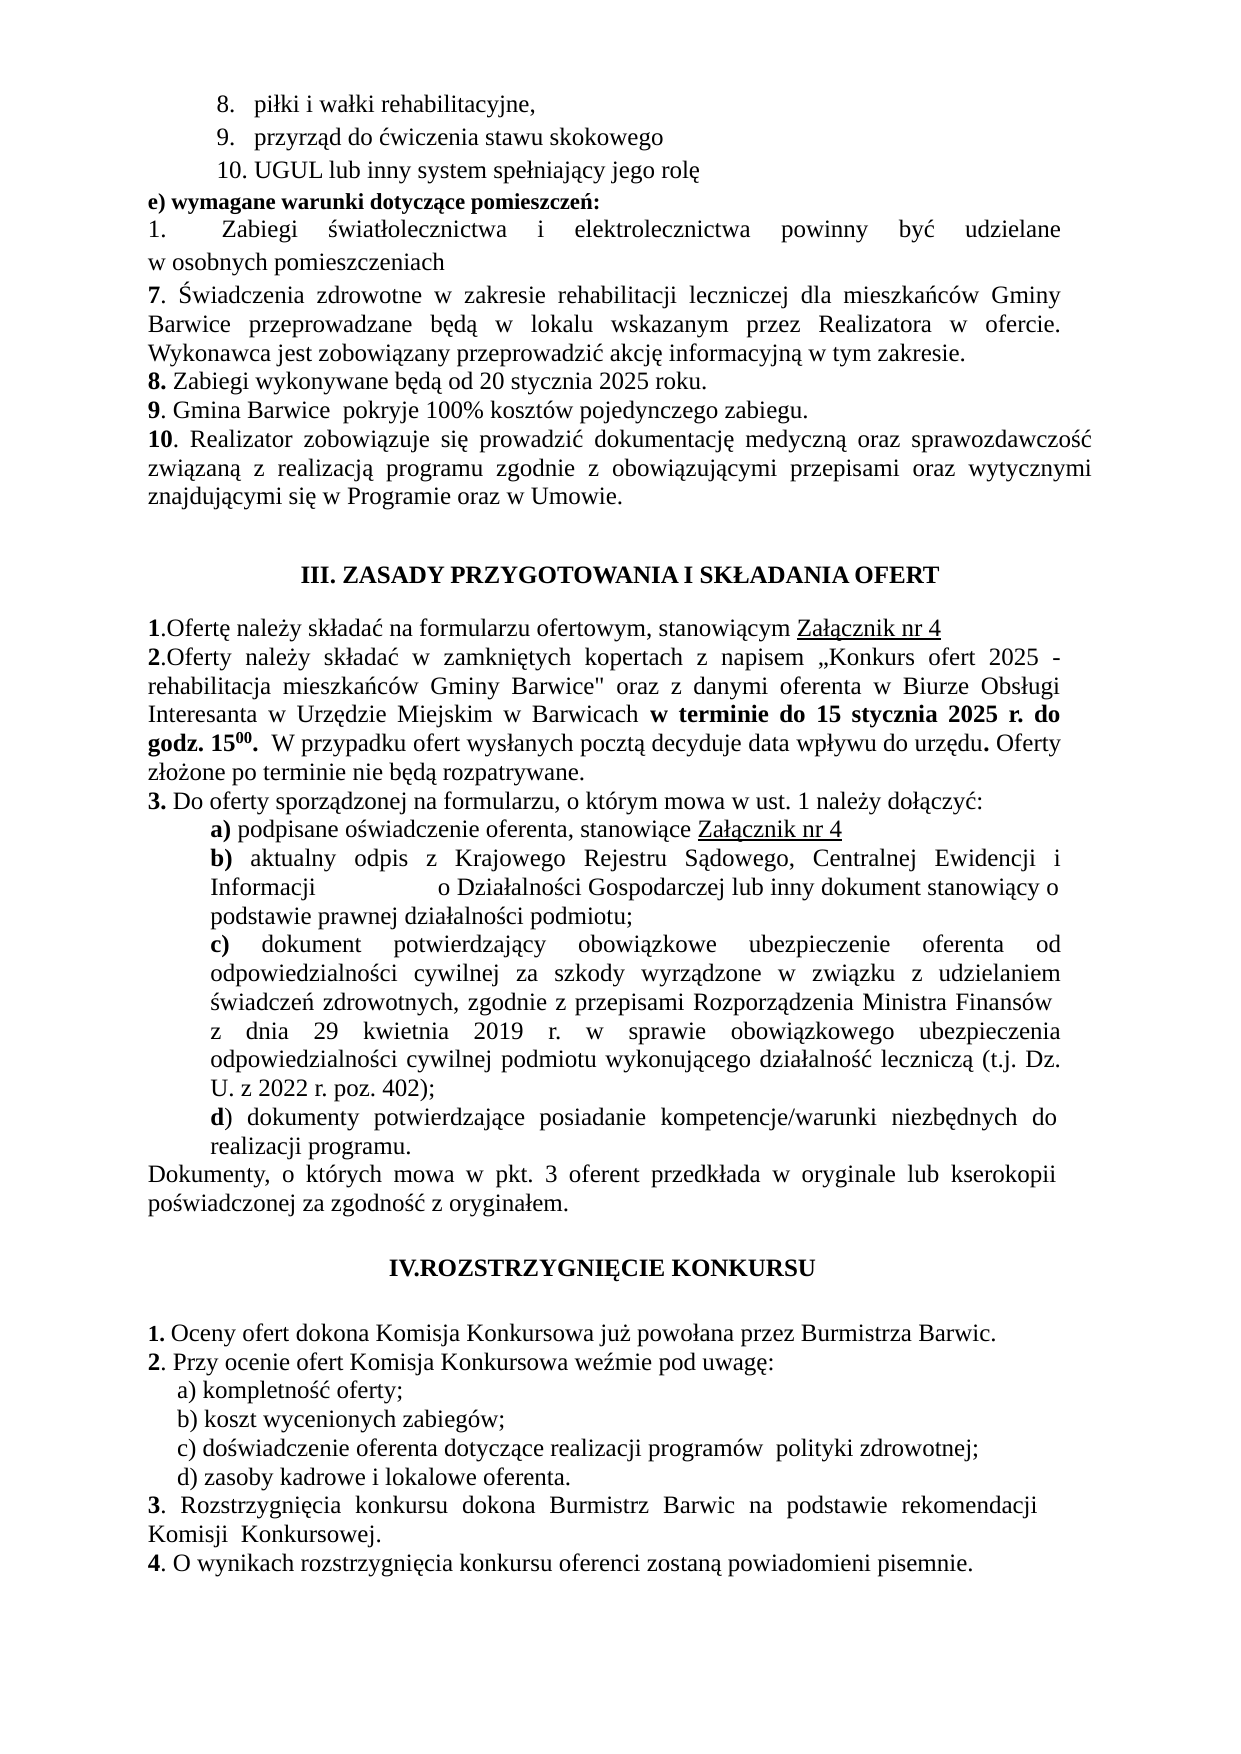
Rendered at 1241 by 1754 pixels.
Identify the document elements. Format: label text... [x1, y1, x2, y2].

text 8. Zabiegi wykonywane będą od 20 stycznia 2025 roku. [148, 366, 1093, 395]
text III. ZASADY PRZYGOTOWANIA I SKŁADANIA OFERT [148, 561, 1093, 589]
text c) dokument potwierdzający obowiązkowe ubezpieczenie oferenta od odpowiedzialności cywilnej za szkody wyrządzone w związku z udzielaniem świadczeń zdrowotnych, zgodnie z przepisami Rozporządzenia Ministra Finansów z dnia 29 kwietnia 2019 r. w sprawie obowiązkowego ubezpieczenia odpowiedzialności cywilnej podmiotu wykonującego działalność leczniczą (t.j. Dz. U. z 2022 r. poz. 402); [210, 929, 1061, 1102]
text 3. Do oferty sporządzonej na formularzu, o którym mowa w ust. 1 należy dołączyć: [148, 786, 1093, 814]
text d) zasoby kadrowe i lokalowe oferenta. [177, 1462, 1093, 1491]
text 9. Gmina Barwice pokryje 100% kosztów pojedynczego zabiegu. [148, 395, 1093, 424]
text 10. Realizator zobowiązuje się prowadzić dokumentację medyczną oraz sprawozdawczość związaną z realizacją programu zgodnie z obowiązującymi przepisami oraz wytycznymi znajdującymi się w Programie oraz w Umowie. [148, 424, 1093, 510]
text b) koszt wycenionych zabiegów; [177, 1404, 1093, 1433]
text 2. Przy ocenie ofert Komisja Konkursowa weźmie pod uwagę: [148, 1347, 1093, 1376]
list Zabiegi światłolecznictwa i elektrolecznictwa powinny być udzielane w osobnych pomieszczeniach [148, 214, 1061, 276]
text IV.ROZSTRZYGNIĘCIE KONKURSU [148, 1253, 1057, 1282]
text d) dokumenty potwierdzające posiadanie kompetencje/warunki niezbędnych do realizacji programu. [210, 1102, 1057, 1159]
text 2.Oferty należy składać w zamkniętych kopertach z napisem „Konkurs ofert 2025 - rehabilitacja mieszkańców Gminy Barwice" oraz z danymi oferenta w Biurze Obsługi Interesanta w Urzędzie Miejskim w Barwicach w terminie do 15 stycznia 2025 r. do godz. 1500. W przypadku ofert wysłanych pocztą decyduje data wpływu do urzędu. Oferty złożone po terminie nie będą rozpatrywane. [148, 642, 1061, 786]
text a) podpisane oświadczenie oferenta, stanowiące Załącznik nr 4 [210, 814, 1061, 843]
text 4. O wynikach rozstrzygnięcia konkursu oferenci zostaną powiadomieni pisemnie. [148, 1548, 1093, 1577]
text 1.Ofertę należy składać na formularzu ofertowym, stanowiącym Załącznik nr 4 [148, 613, 1061, 642]
text 1. Oceny ofert dokona Komisja Konkursowa już powołana przez Burmistrza Barwic. [148, 1318, 1093, 1347]
text a) kompletność oferty; [177, 1376, 1093, 1404]
list piłki i wałki rehabilitacyjne, [216, 89, 1093, 117]
list UGUL lub inny system spełniający jego rolę [216, 155, 1093, 183]
text 7. Świadczenia zdrowotne w zakresie rehabilitacji leczniczej dla mieszkańców Gminy Barwice przeprowadzane będą w lokalu wskazanym przez Realizatora w ofercie. Wykonawca jest zobowiązany przeprowadzić akcję informacyjną w tym zakresie. [148, 280, 1061, 366]
text 3. Rozstrzygnięcia konkursu dokona Burmistrz Barwic na podstawie rekomendacji Komisji Konkursowej. [148, 1491, 1038, 1548]
text b) aktualny odpis z Krajowego Rejestru Sądowego, Centralnej Ewidencji i Informacji o Działalności Gospodarczej lub inny dokument stanowiący o podstawie prawnej działalności podmiotu; [210, 843, 1061, 929]
text e) wymagane warunki dotyczące pomieszczeń: [148, 188, 1093, 214]
list przyrząd do ćwiczenia stawu skokowego [216, 122, 1093, 150]
text Dokumenty, o których mowa w pkt. 3 oferent przedkłada w oryginale lub kserokopii poświadczonej za zgodność z oryginałem. [148, 1159, 1057, 1217]
text c) doświadczenie oferenta dotyczące realizacji programów polityki zdrowotnej; [177, 1433, 1093, 1462]
